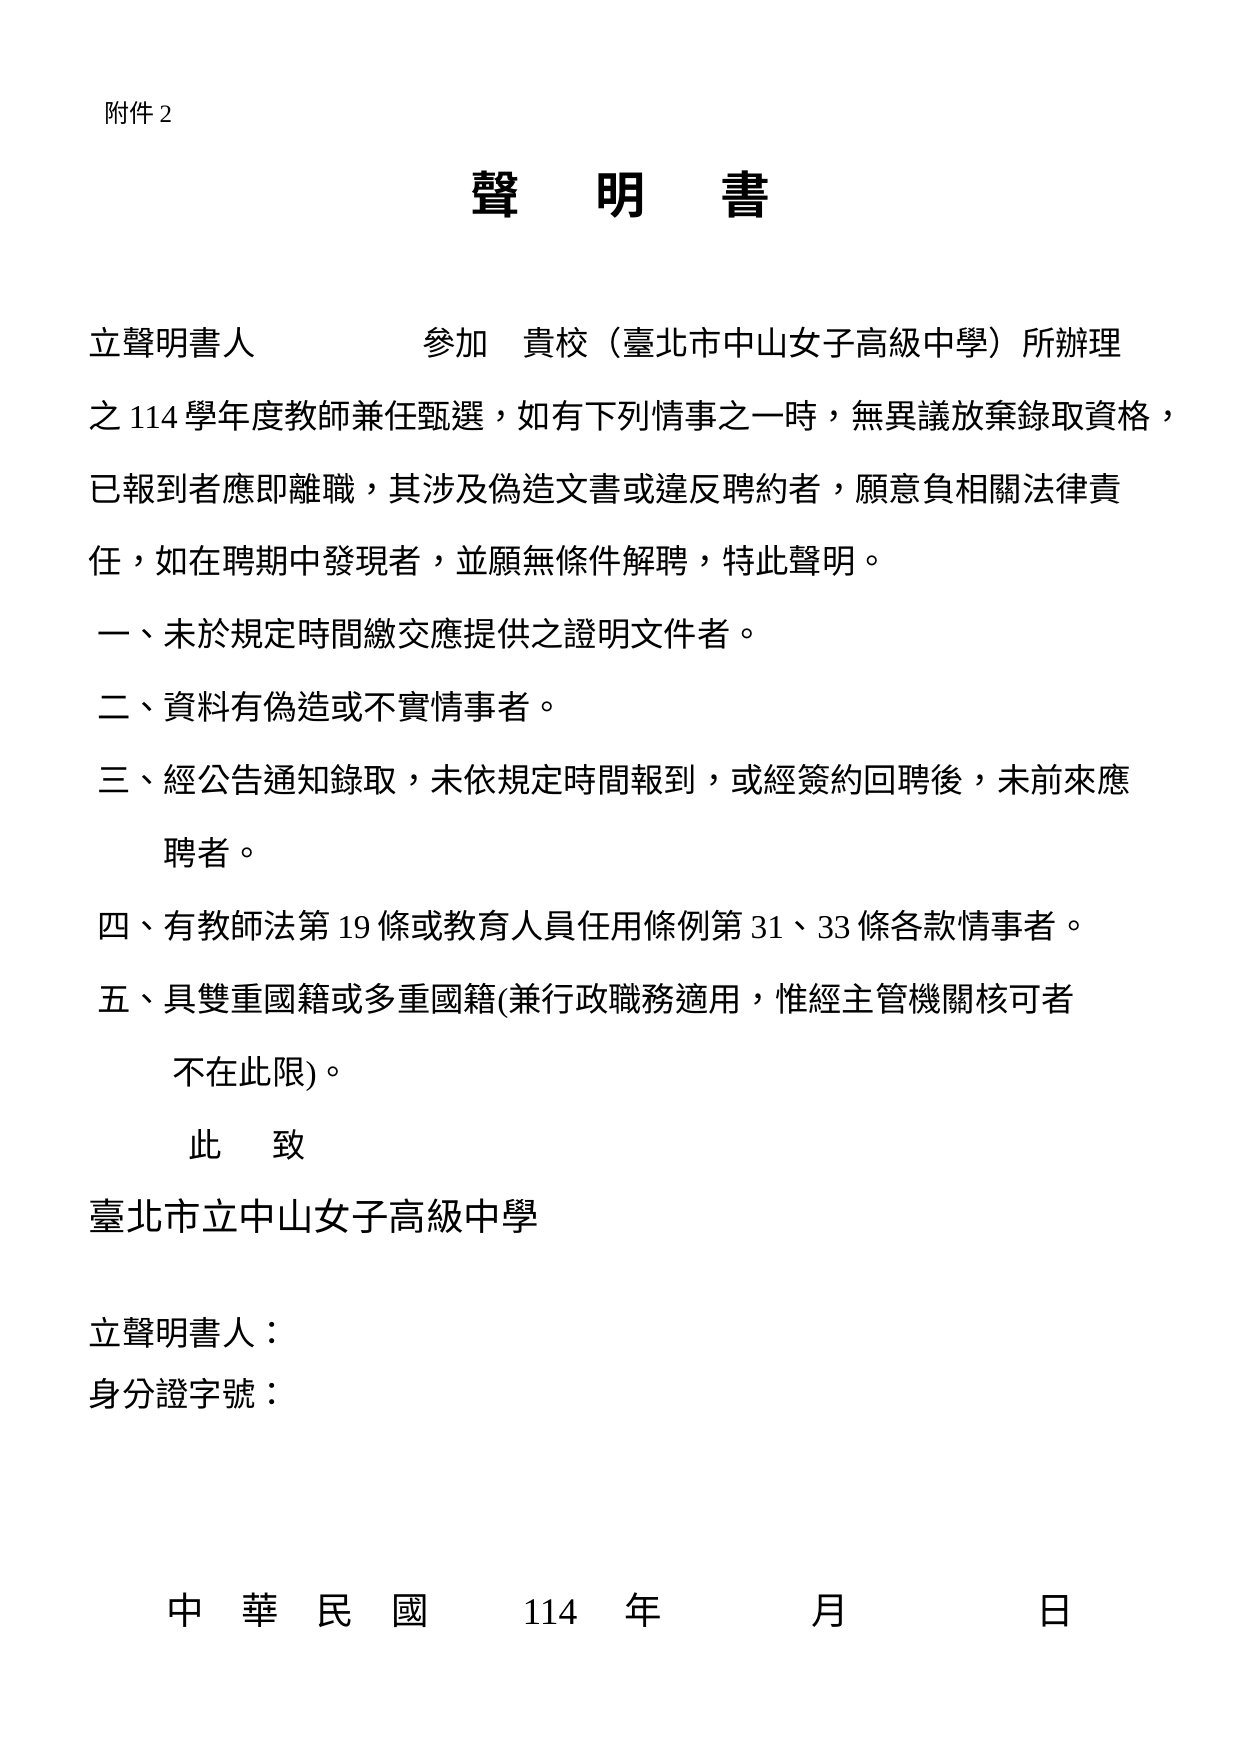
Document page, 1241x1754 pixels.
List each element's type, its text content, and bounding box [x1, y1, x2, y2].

text [89, 86, 188, 135]
text 四、有教師法第19條或教育人員任用條例第31、33條各款情事者。 [89, 880, 1152, 953]
text 臺北市立中山女子高級中學 [89, 1172, 1152, 1245]
text 三、經公告通知錄取，未依規定時間報到，或經簽約回聘後，未前來應聘者。 [89, 734, 1152, 880]
text 身分證字號： [89, 1368, 1152, 1416]
text 立聲明書人： [89, 1307, 1152, 1355]
text 立聲明書人 參加 貴校（臺北市中山女子高級中學）所辦理之114學年度教師兼任甄選，如有下列情事之一時，無異議放棄錄取資格，已報到者應即離職，其涉及偽造文書或違反聘約者，願意負相關法律責任，如在聘期中發現者，並願無條件解聘，特此聲明。 [89, 297, 1152, 588]
text 不在此限)。 [89, 1026, 1152, 1099]
text 此 致 [89, 1099, 1152, 1172]
text 中 華 民 國 114 年 月 日 [89, 1581, 1152, 1635]
text 聲 明 書 [89, 156, 1152, 228]
text 附件2 [104, 94, 173, 127]
text 二、資料有偽造或不實情事者。 [89, 661, 1152, 734]
text 一、未於規定時間繳交應提供之證明文件者。 [89, 588, 1152, 661]
text 五、具雙重國籍或多重國籍(兼行政職務適用，惟經主管機關核可者 [89, 953, 1152, 1026]
